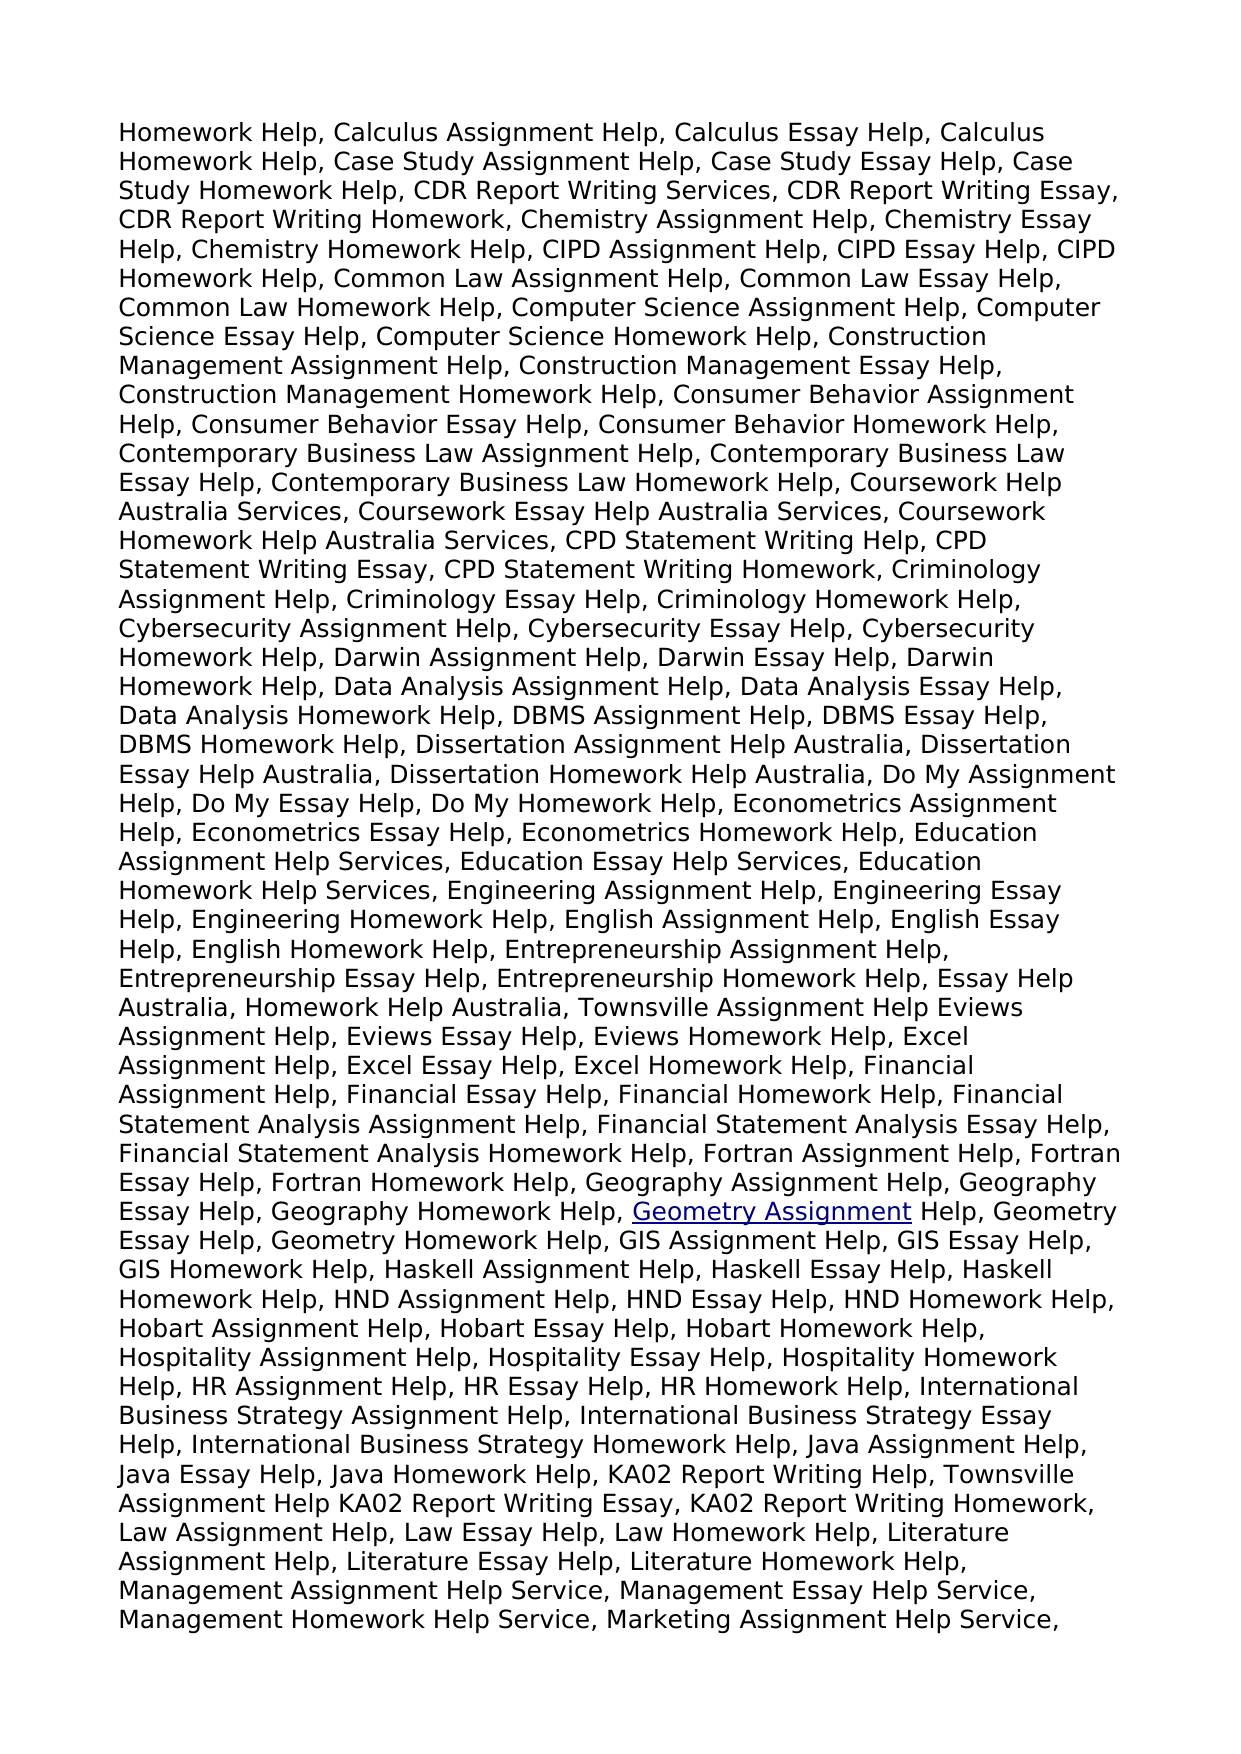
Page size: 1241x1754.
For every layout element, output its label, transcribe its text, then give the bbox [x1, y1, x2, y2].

text Homework Help, Calculus Assignment Help, Calculus Essay Help, Calculus Homework Help, Case Study Assignment Help, Case Study Essay Help, Case Study Homework Help, CDR Report Writing Services, CDR Report Writing Essay, CDR Report Writing Homework, Chemistry Assignment Help, Chemistry Essay Help, Chemistry Homework Help, CIPD Assignment Help, CIPD Essay Help, CIPD Homework Help, Common Law Assignment Help, Common Law Essay Help, Common Law Homework Help, Computer Science Assignment Help, Computer Science Essay Help, Computer Science Homework Help, Construction Management Assignment Help, Construction Management Essay Help, Construction Management Homework Help, Consumer Behavior Assignment Help, Consumer Behavior Essay Help, Consumer Behavior Homework Help, Contemporary Business Law Assignment Help, Contemporary Business Law Essay Help, Contemporary Business Law Homework Help, Coursework Help Australia Services, Coursework Essay Help Australia Services, Coursework Homework Help Australia Services, CPD Statement Writing Help, CPD Statement Writing Essay, CPD Statement Writing Homework, Criminology Assignment Help, Criminology Essay Help, Criminology Homework Help, Cybersecurity Assignment Help, Cybersecurity Essay Help, Cybersecurity Homework Help, Darwin Assignment Help, Darwin Essay Help, Darwin Homework Help, Data Analysis Assignment Help, Data Analysis Essay Help, Data Analysis Homework Help, DBMS Assignment Help, DBMS Essay Help, DBMS Homework Help, Dissertation Assignment Help Australia, Dissertation Essay Help Australia, Dissertation Homework Help Australia, Do My Assignment Help, Do My Essay Help, Do My Homework Help, Econometrics Assignment Help, Econometrics Essay Help, Econometrics Homework Help, Education Assignment Help Services, Education Essay Help Services, Education Homework Help Services, Engineering Assignment Help, Engineering Essay Help, Engineering Homework Help, English Assignment Help, English Essay Help, English Homework Help, Entrepreneurship Assignment Help, Entrepreneurship Essay Help, Entrepreneurship Homework Help, Essay Help Australia, Homework Help Australia, Townsville Assignment Help Eviews Assignment Help, Eviews Essay Help, Eviews Homework Help, Excel Assignment Help, Excel Essay Help, Excel Homework Help, Financial Assignment Help, Financial Essay Help, Financial Homework Help, Financial Statement Analysis Assignment Help, Financial Statement Analysis Essay Help, Financial Statement Analysis Homework Help, Fortran Assignment Help, Fortran Essay Help, Fortran Homework Help, Geography Assignment Help, Geography Essay Help, Geography Homework Help, Geometry Assignment Help, Geometry Essay Help, Geometry Homework Help, GIS Assignment Help, GIS Essay Help, GIS Homework Help, Haskell Assignment Help, Haskell Essay Help, Haskell Homework Help, HND Assignment Help, HND Essay Help, HND Homework Help, Hobart Assignment Help, Hobart Essay Help, Hobart Homework Help, Hospitality Assignment Help, Hospitality Essay Help, Hospitality Homework Help, HR Assignment Help, HR Essay Help, HR Homework Help, International Business Strategy Assignment Help, International Business Strategy Essay Help, International Business Strategy Homework Help, Java Assignment Help, Java Essay Help, Java Homework Help, KA02 Report Writing Help, Townsville Assignment Help KA02 Report Writing Essay, KA02 Report Writing Homework, Law Assignment Help, Law Essay Help, Law Homework Help, Literature Assignment Help, Literature Essay Help, Literature Homework Help, Management Assignment Help Service, Management Essay Help Service, Management Homework Help Service, Marketing Assignment Help Service, [118, 118, 1122, 1635]
